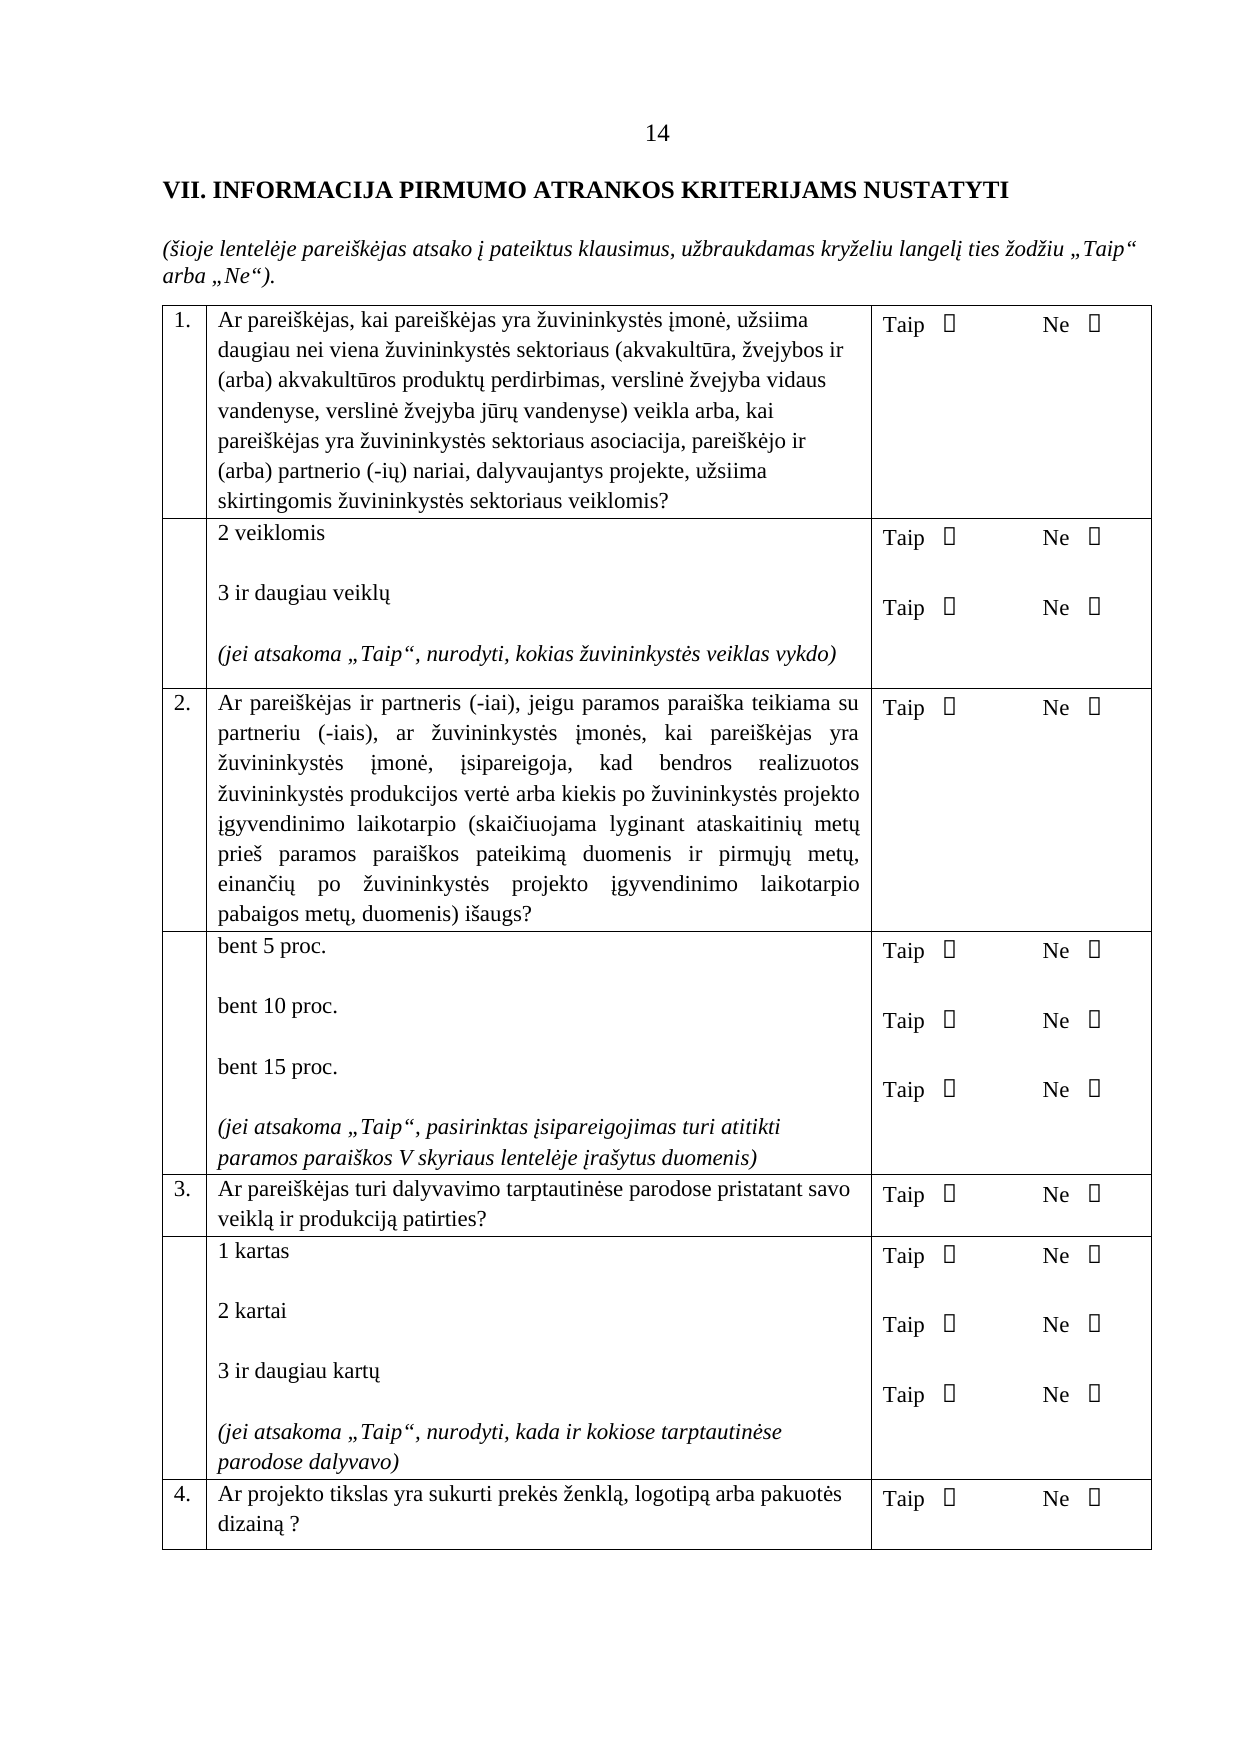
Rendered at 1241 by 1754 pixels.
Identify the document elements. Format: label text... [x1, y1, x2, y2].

table_header Ar pareiškėjas, kai pareiškėjas yra žuvininkystės įmonė, užsiima daugiau nei viena žuvininkystės sektoriaus (akvakultūra, žvejybos ir (arba) akvakultūros produktų perdirbimas, verslinė žvejyba vidaus vandenyse, verslinė žvejyba jūrų vandenyse) veikla arba, kai pareiškėjas yra žuvininkystės sektoriaus asociacija, pareiškėjo ir (arba) partnerio (-ių) nariai, dalyvaujantys projekte, užsiima skirtingomis žuvininkystės sektoriaus veiklomis? [207, 306, 871, 518]
table_cell 4. [163, 1480, 206, 1549]
table_cell 1 kartas 2 kartai 3 ir daugiau kartų (jei atsakoma „Taip“, nurodyti, kada ir kokiose tarptautinėse parodose dalyvavo) [207, 1237, 871, 1479]
table_cell Taip  Ne  Taip  Ne  [872, 519, 1151, 688]
table_cell Ar pareiškėjas ir partneris (-iai), jeigu paramos paraiška teikiama su partneriu (-iais), ar žuvininkystės įmonės, kai pareiškėjas yra žuvininkystės įmonė, įsipareigoja, kad bendros realizuotos žuvininkystės produkcijos vertė arba kiekis po žuvininkystės projekto įgyvendinimo laikotarpio (skaičiuojama lyginant ataskaitinių metų prieš paramos paraiškos pateikimą duomenis ir pirmųjų metų, einančių po žuvininkystės projekto įgyvendinimo laikotarpio pabaigos metų, duomenis) išaugs? [207, 689, 871, 931]
table_header Taip  Ne  [872, 306, 1151, 518]
table_cell Taip  Ne  Taip  Ne  Taip  Ne  [872, 1237, 1151, 1479]
table_cell bent 5 proc. bent 10 proc. bent 15 proc. (jei atsakoma „Taip“, pasirinktas įsipareigojimas turi atitikti paramos paraiškos V skyriaus lentelėje įrašytus duomenis) [207, 932, 871, 1174]
table_cell Ar projekto tikslas yra sukurti prekės ženklą, logotipą arba pakuotės dizainą ? [207, 1480, 871, 1549]
table_cell 2. [163, 689, 206, 931]
table_cell [163, 1237, 206, 1479]
table_cell Ar pareiškėjas turi dalyvavimo tarptautinėse parodose pristatant savo veiklą ir produkciją patirties? [207, 1175, 871, 1236]
text VII. INFORMACIJA PIRMUMO ATRANKOS KRITERIJAMS NUSTATYTI [162, 176, 1152, 204]
table_cell Taip  Ne  [872, 1480, 1151, 1549]
table_cell [163, 519, 206, 688]
table_cell Taip  Ne  [872, 689, 1151, 931]
table_cell [163, 932, 206, 1174]
table_cell 2 veiklomis 3 ir daugiau veiklų (jei atsakoma „Taip“, nurodyti, kokias žuvininkystės veiklas vykdo) [207, 519, 871, 688]
text (šioje lentelėje pareiškėjas atsako į pateiktus klausimus, užbraukdamas kryželiu langelį ties žodžiu „Taip“ arba „Ne“). [162, 236, 1152, 288]
table_cell Taip  Ne  Taip  Ne  Taip  Ne  [872, 932, 1151, 1174]
table_cell 3. [163, 1175, 206, 1236]
table_cell Taip  Ne  [872, 1175, 1151, 1236]
table_header 1. [163, 306, 206, 518]
